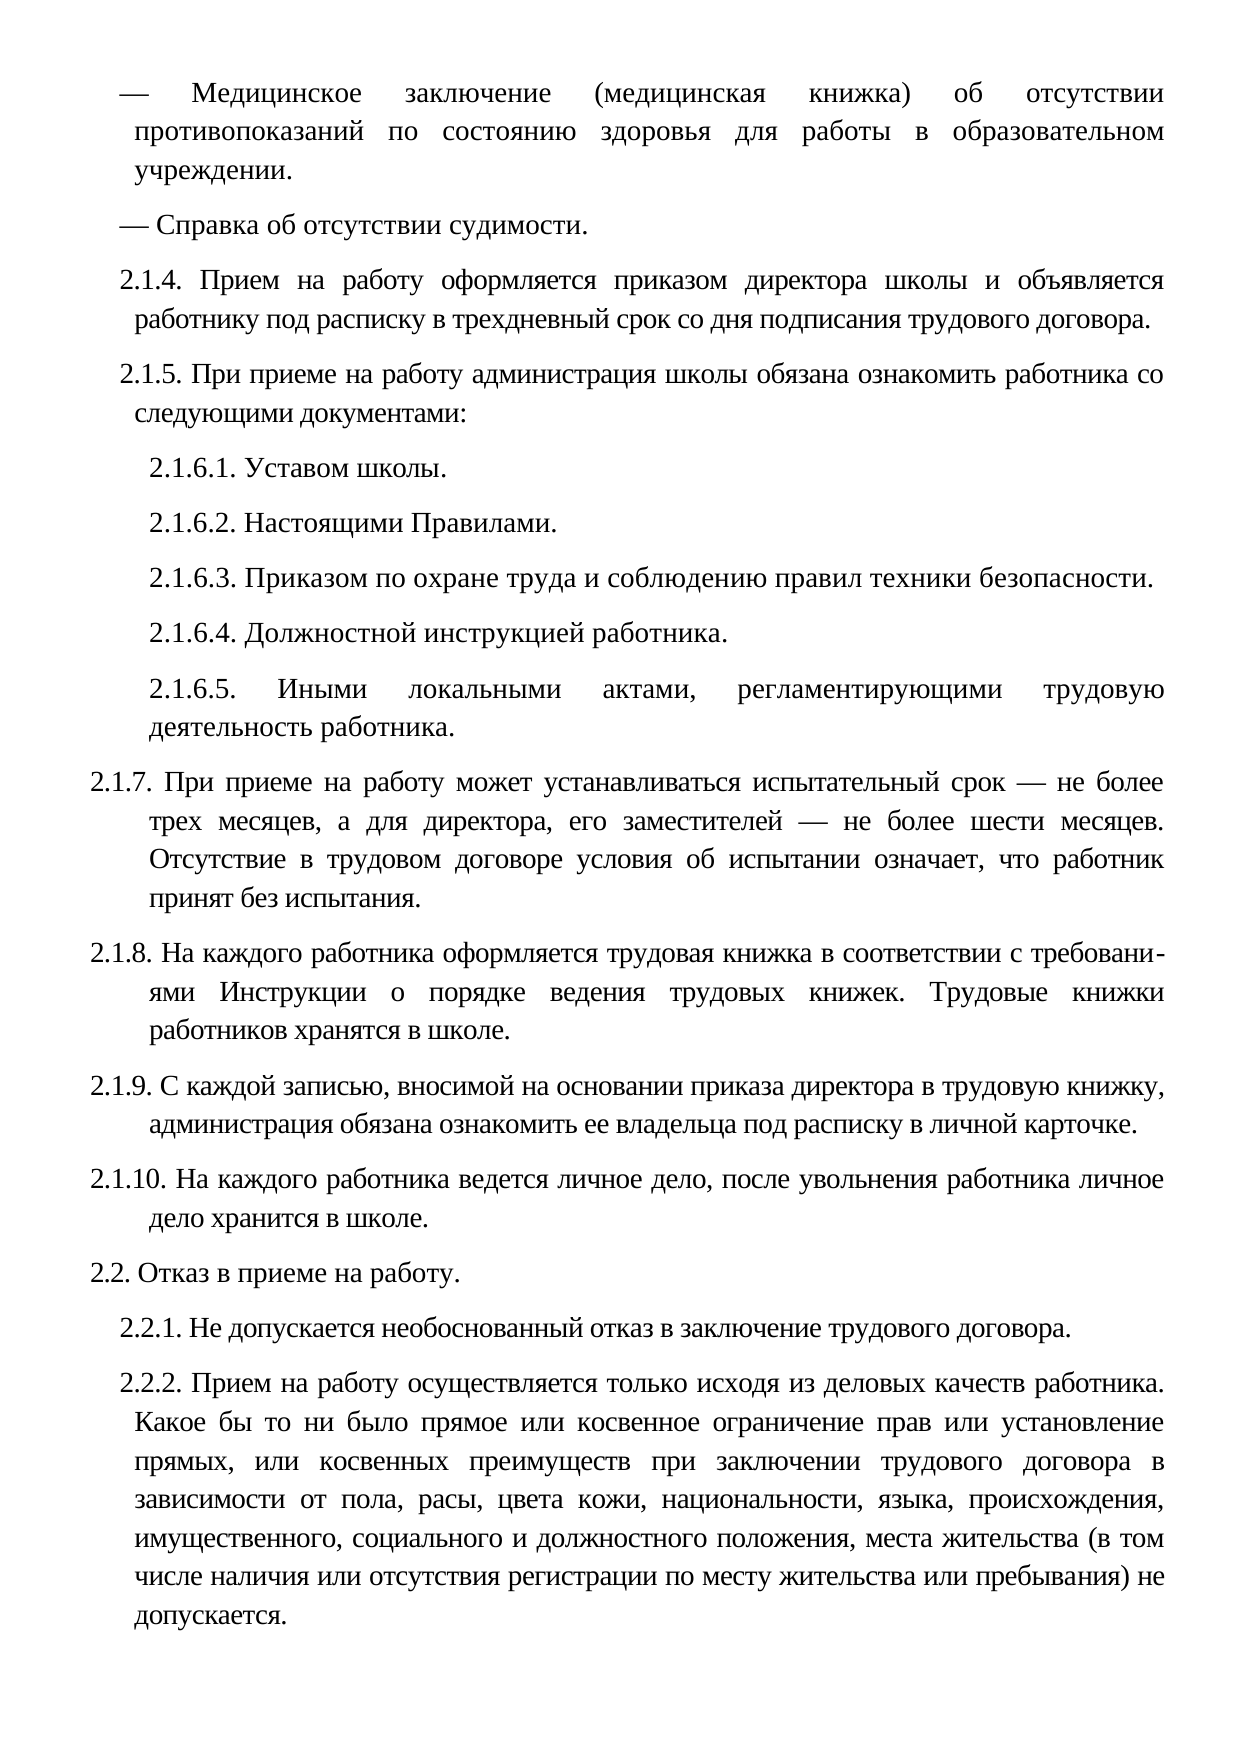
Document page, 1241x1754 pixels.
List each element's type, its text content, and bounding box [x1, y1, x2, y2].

text 2.2.2. Прием на работу осуществляется только исходя из деловых качеств работника. Какое бы то ни было прямое или косвенное ограничение прав или установление прямых, или косвенных пре­имуществ при заключении трудового договора в зависимости от пола, расы, цвета кожи, национальности, языка, происхождения, имущественного, социального и должностного положения, места жительства (в том числе наличия или отсутствия регистрации по месту жительства или пребыва­ния) не допускается. [119, 1366, 1165, 1630]
text 2.1.5. При приеме на работу администрация школы обязана ознакомить работника со следую­щими документами: [119, 356, 1165, 428]
text 2.1.6.1. Уставом школы. [149, 450, 1165, 483]
text 2.1.4. Прием на работу оформляется приказом директора школы и объявляется работнику под расписку в трехдневный срок со дня подписания трудового договора. [119, 262, 1165, 334]
text 2.1.7. При приеме на работу может устанавливаться испытательный срок — не более трех меся­цев, а для директора, его заместителей — не более шести месяцев. Отсутствие в трудовом договоре условия об испытании означает, что работник принят без испытания. [90, 764, 1165, 914]
text 2.2.1. Не допускается необоснованный отказ в заключение трудового договора. [119, 1310, 1165, 1344]
text 2.2. Отказ в приеме на работу. [90, 1255, 1165, 1289]
text 2.1.6.2. Настоящими Правилами. [149, 505, 1165, 539]
text — Справка об отсутствии судимости. [119, 207, 1165, 241]
text 2.1.6.3. Приказом по охране труда и соблюдению правил техники безопасности. [149, 560, 1165, 594]
text — Медицинское заключение (медицинская книжка) об отсутствии противопоказаний по состо­янию здоровья для работы в образовательном учреждении. [119, 75, 1165, 186]
text 2.1.6.4. Должностной инструкцией работника. [149, 616, 1165, 649]
text 2.1.6.5. Иными локальными актами, регламентирующими трудовую деятельность работника. [149, 671, 1165, 743]
text 2.1.10. На каждого работника ведется личное дело, после увольнения работника личное дело хранится в школе. [90, 1161, 1165, 1233]
text 2.1.9. С каждой записью, вносимой на основании приказа директора в трудовую книжку, администрация обязана ознакомить ее владельца под расписку в личной карточке. [90, 1068, 1165, 1140]
text 2.1.8. На каждого работника оформляется трудовая книжка в соответствии с требовани­ями Инструкции о порядке ведения трудовых книжек. Трудовые книжки работников хранят­ся в школе. [90, 935, 1165, 1046]
